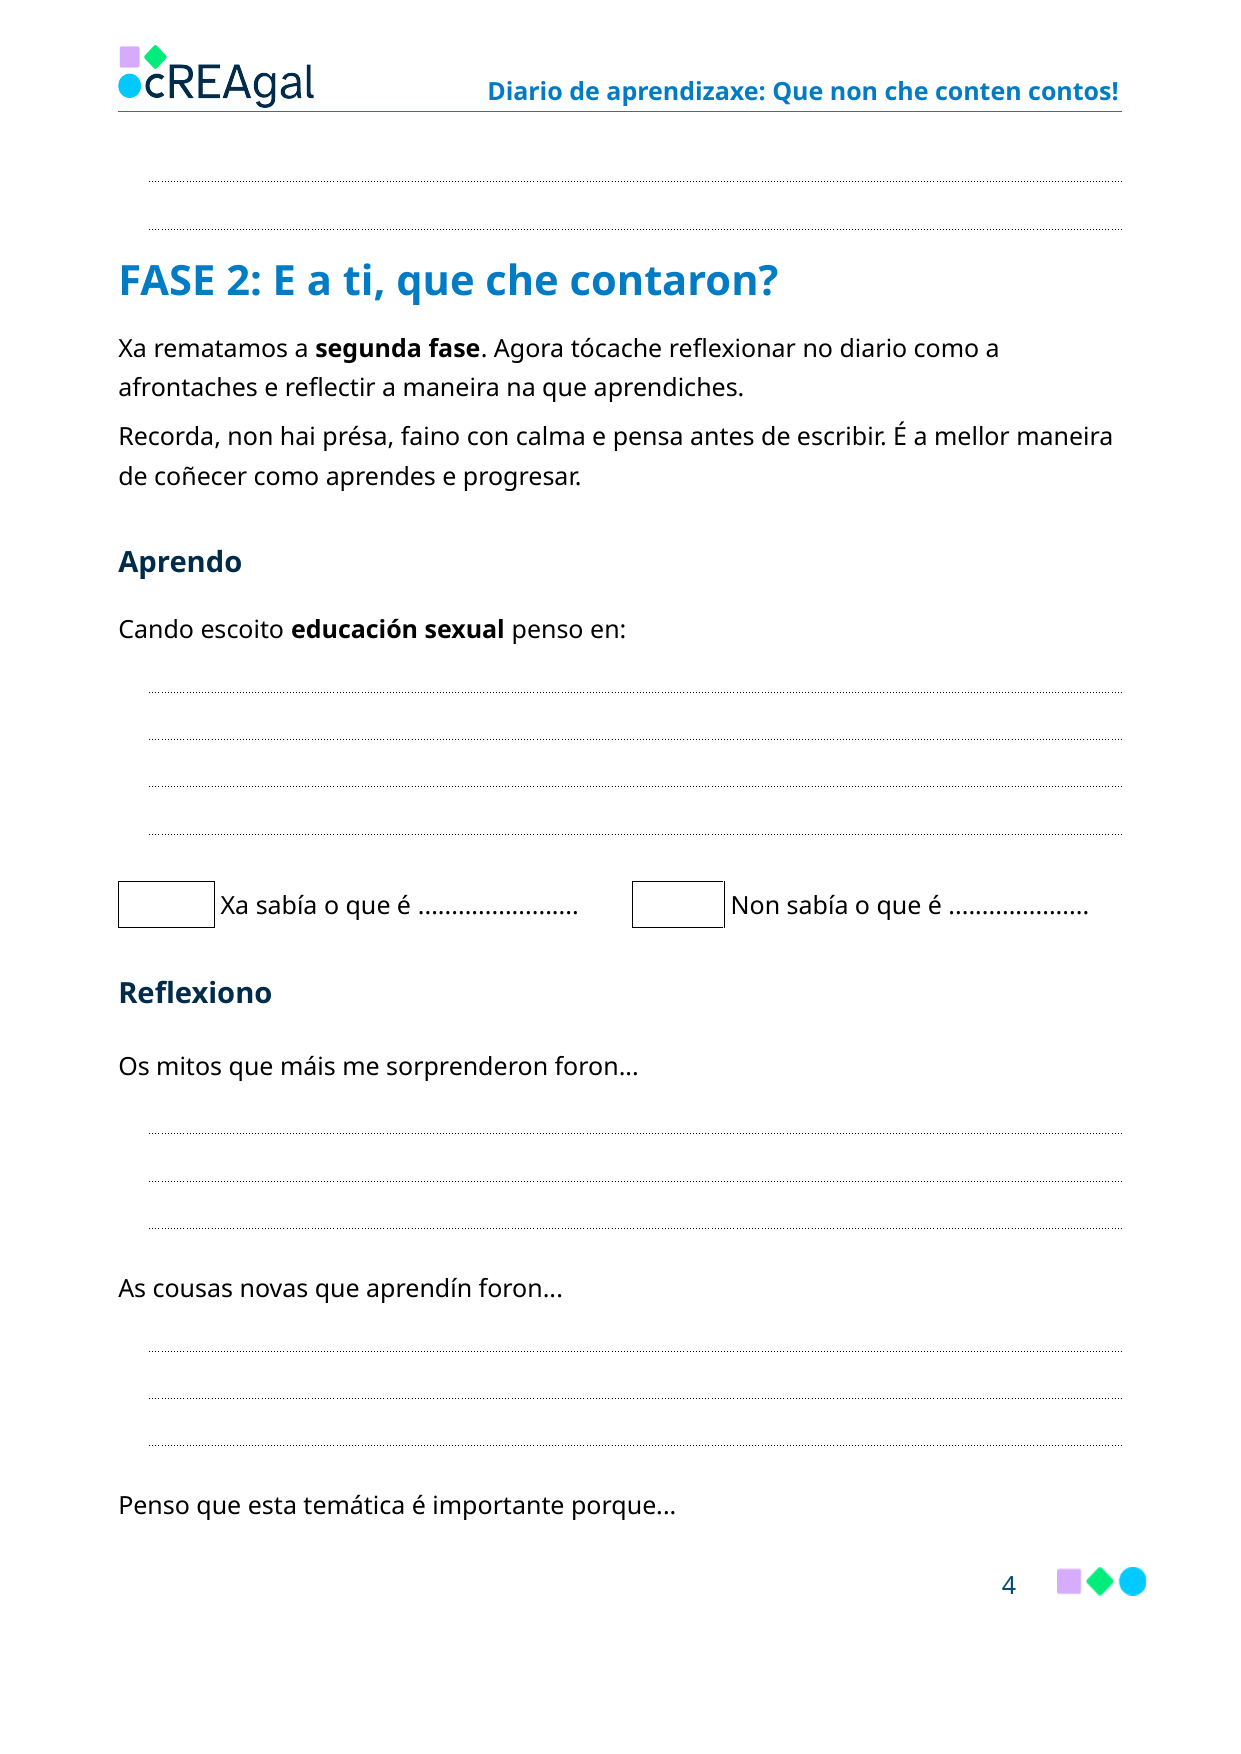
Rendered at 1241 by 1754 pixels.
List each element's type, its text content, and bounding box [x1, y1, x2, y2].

table_cell [148, 1399, 1122, 1446]
subtitle FASE 2: E a ti, que che contaron? [118, 251, 1122, 307]
table_cell [148, 1135, 1122, 1182]
table_cell [148, 183, 1122, 230]
text Penso que esta temática é importante porque... [118, 1488, 1122, 1522]
picture [1137, 1567, 1147, 1578]
table_header [633, 882, 723, 927]
picture [1136, 1584, 1147, 1596]
table_cell [148, 693, 1122, 740]
text Recorda, non hai présa, faino con calma e pensa antes de escribir. É a mellor maneira de coñecer como aprendes e progresar. [118, 419, 1122, 492]
text Os mitos que máis me sorprenderon foron... [118, 1048, 1122, 1082]
table_header [119, 882, 214, 927]
table_cell [148, 135, 1122, 182]
table_cell [148, 1182, 1122, 1229]
text As cousas novas que aprendín foron... [118, 1271, 1122, 1304]
table_header [148, 1087, 1122, 1134]
text Cando escoito educación sexual penso en: [118, 611, 1122, 646]
table_header Non sabía o que é ..................... [725, 881, 1144, 928]
table_header Xa sabía o que é ........................ [215, 881, 632, 928]
text Xa rematamos a segunda fase. Agora tócache reflexionar no diario como a afrontaches e reflectir a maneira na que aprendiches. [118, 330, 1122, 403]
picture [118, 45, 314, 108]
subtitle Reflexiono [118, 972, 1122, 1012]
table_header [148, 646, 1122, 693]
table_cell [148, 740, 1122, 787]
picture [1057, 1567, 1130, 1596]
table_cell [148, 788, 1122, 835]
table_header [148, 1305, 1122, 1352]
subtitle Aprendo [118, 542, 1122, 581]
table_cell [148, 1352, 1122, 1399]
